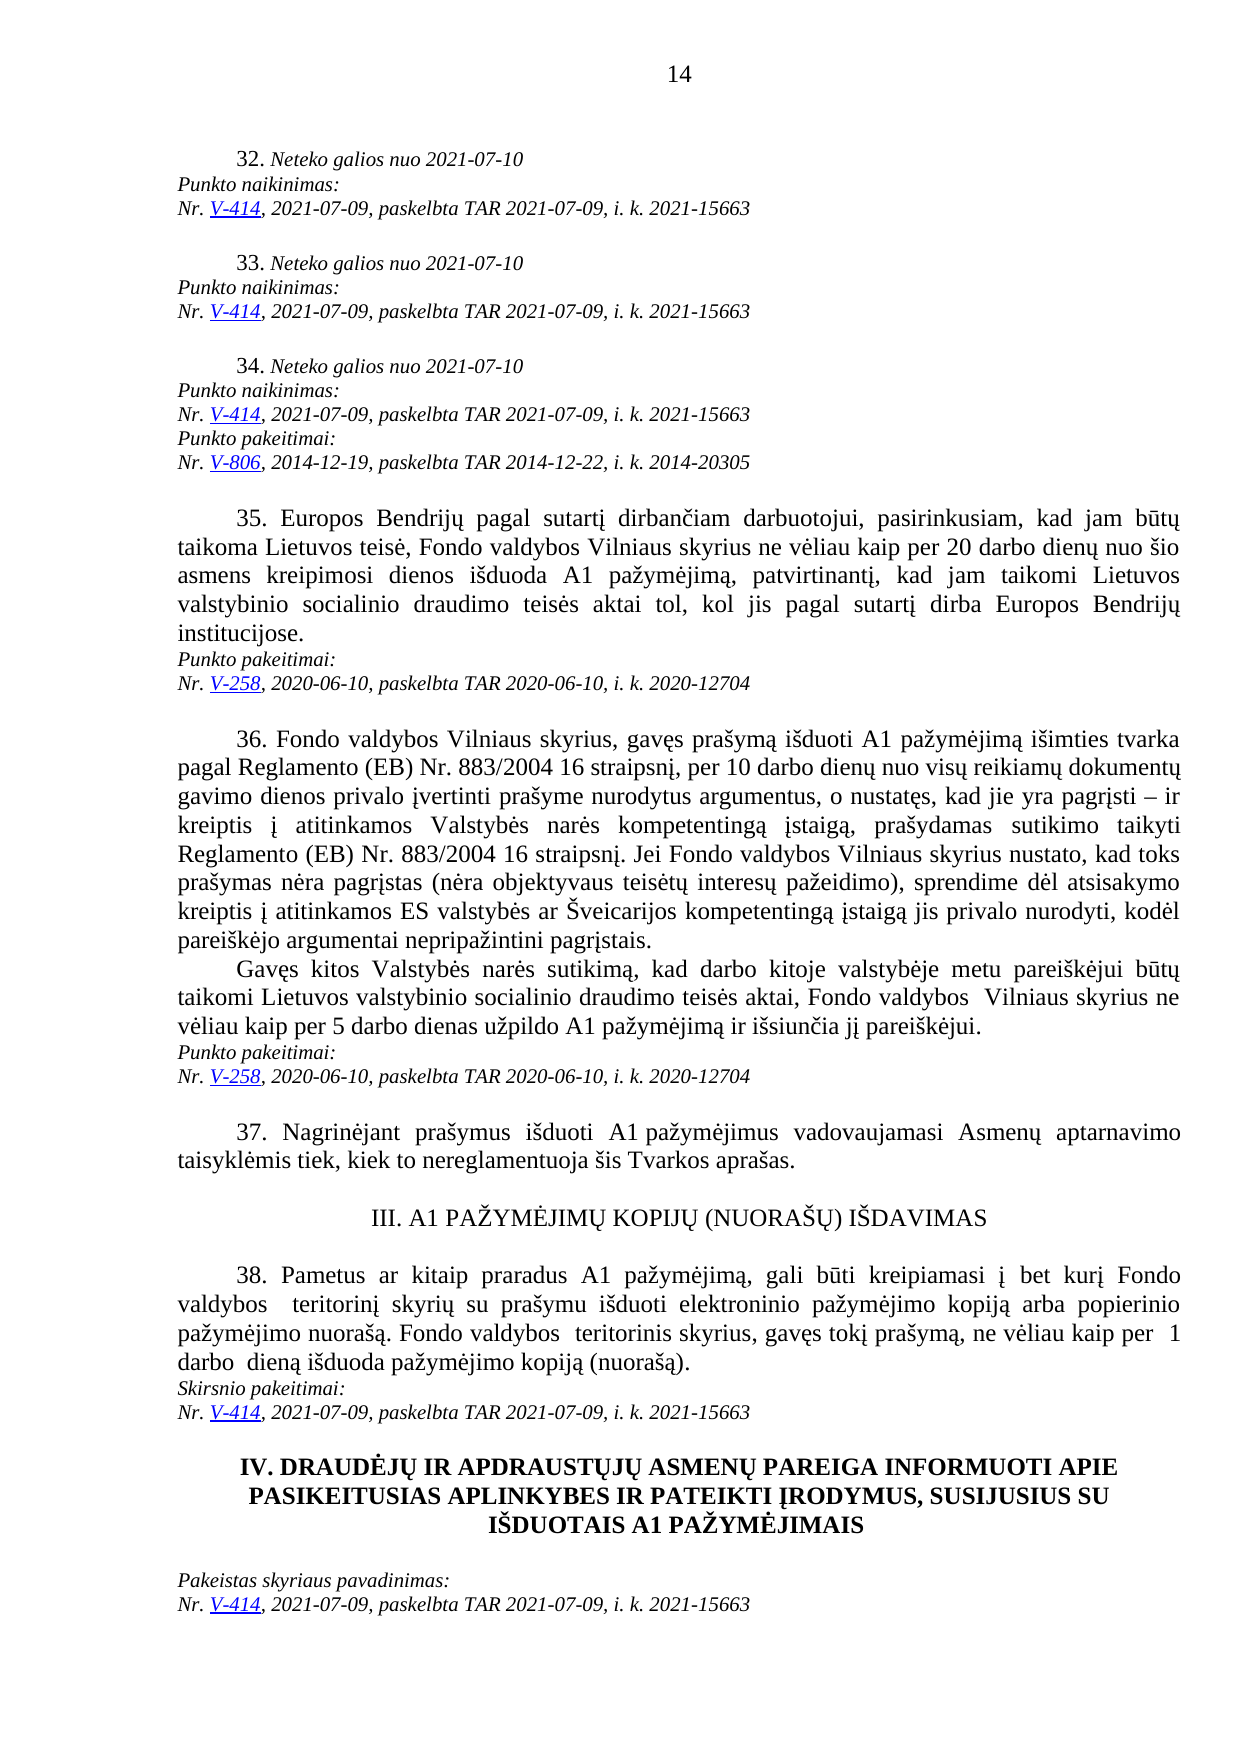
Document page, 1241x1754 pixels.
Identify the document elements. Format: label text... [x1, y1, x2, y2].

text 36. Fondo valdybos Vilniaus skyrius, gavęs prašymą išduoti A1 pažymėjimą išimties tvarka pagal Reglamento (EB) Nr. 883/2004 16 straipsnį, per 10 darbo dienų nuo visų reikiamų dokumentų gavimo dienos privalo įvertinti prašyme nurodytus argumentus, o nustatęs, kad jie yra pagrįsti – ir kreiptis į atitinkamos Valstybės narės kompetentingą įstaigą, prašydamas sutikimo taikyti Reglamento (EB) Nr. 883/2004 16 straipsnį. Jei Fondo valdybos Vilniaus skyrius nustato, kad toks prašymas nėra pagrįstas (nėra objektyvaus teisėtų interesų pažeidimo), sprendime dėl atsisakymo kreiptis į atitinkamos ES valstybės ar Šveicarijos kompetentingą įstaigą jis privalo nurodyti, kodėl pareiškėjo argumentai nepripažintini pagrįstais. [177, 724, 1181, 954]
text IV. DRAUDĖJŲ IR APDRAUSTŲJŲ ASMENŲ PAREIGA INFORMUOTI APIE PASIKEITUSIAS APLINKYBES IR PATEIKTI ĮRODYMUS, SUSIJUSIUS SU IŠDUOTAIS A1 PAŽYMĖJIMAIS [177, 1452, 1181, 1539]
text Gavęs kitos Valstybės narės sutikimą, kad darbo kitoje valstybėje metu pareiškėjui būtų taikomi Lietuvos valstybinio socialinio draudimo teisės aktai, Fondo valdybos Vilniaus skyrius ne vėliau kaip per 5 darbo dienas užpildo A1 pažymėjimą ir išsiunčia jį pareiškėjui. [177, 954, 1181, 1040]
text Punkto pakeitimai: [177, 426, 1181, 450]
text Punkto pakeitimai: [177, 1040, 1181, 1064]
text Nr. V-806, 2014-12-19, paskelbta TAR 2014-12-22, i. k. 2014-20305 [177, 450, 1181, 474]
text 37. Nagrinėjant prašymus išduoti A1 pažymėjimus vadovaujamasi Asmenų aptarnavimo taisyklėmis tiek, kiek to nereglamentuoja šis Tvarkos aprašas. [177, 1117, 1181, 1174]
text Punkto pakeitimai: [177, 647, 1181, 671]
text 32. Neteko galios nuo 2021-07-10 [177, 145, 1181, 172]
text III. A1 PAŽYMėjimų KOPIJŲ (nuorašų) IŠDAVIMAS [177, 1203, 1181, 1232]
text Nr. V-258, 2020-06-10, paskelbta TAR 2020-06-10, i. k. 2020-12704 [177, 671, 1181, 695]
text 38. Pametus ar kitaip praradus A1 pažymėjimą, gali būti kreipiamasi į bet kurį Fondo valdybos teritorinį skyrių su prašymu išduoti elektroninio pažymėjimo kopiją arba popierinio pažymėjimo nuorašą. Fondo valdybos teritorinis skyrius, gavęs tokį prašymą, ne vėliau kaip per 1 darbo dieną išduoda pažymėjimo kopiją (nuorašą). [177, 1261, 1181, 1376]
text Skirsnio pakeitimai: [177, 1376, 1181, 1400]
text 35. Europos Bendrijų pagal sutartį dirbančiam darbuotojui, pasirinkusiam, kad jam būtų taikoma Lietuvos teisė, Fondo valdybos Vilniaus skyrius ne vėliau kaip per 20 darbo dienų nuo šio asmens kreipimosi dienos išduoda A1 pažymėjimą, patvirtinantį, kad jam taikomi Lietuvos valstybinio socialinio draudimo teisės aktai tol, kol jis pagal sutartį dirba Europos Bendrijų institucijose. [177, 503, 1181, 647]
text Nr. V-414, 2021-07-09, paskelbta TAR 2021-07-09, i. k. 2021-15663 [177, 196, 1181, 220]
text 34. Neteko galios nuo 2021-07-10 [177, 352, 1181, 378]
text Nr. V-414, 2021-07-09, paskelbta TAR 2021-07-09, i. k. 2021-15663 [177, 402, 1181, 426]
text Punkto naikinimas: [177, 172, 1181, 196]
text Pakeistas skyriaus pavadinimas: [177, 1567, 1181, 1592]
text Nr. V-414, 2021-07-09, paskelbta TAR 2021-07-09, i. k. 2021-15663 [177, 1592, 1181, 1616]
text Nr. V-414, 2021-07-09, paskelbta TAR 2021-07-09, i. k. 2021-15663 [177, 1400, 1181, 1424]
text Nr. V-414, 2021-07-09, paskelbta TAR 2021-07-09, i. k. 2021-15663 [177, 299, 1181, 323]
text 33. Neteko galios nuo 2021-07-10 [177, 248, 1181, 275]
text Nr. V-258, 2020-06-10, paskelbta TAR 2020-06-10, i. k. 2020-12704 [177, 1064, 1181, 1088]
text Punkto naikinimas: [177, 378, 1181, 402]
text Punkto naikinimas: [177, 275, 1181, 299]
